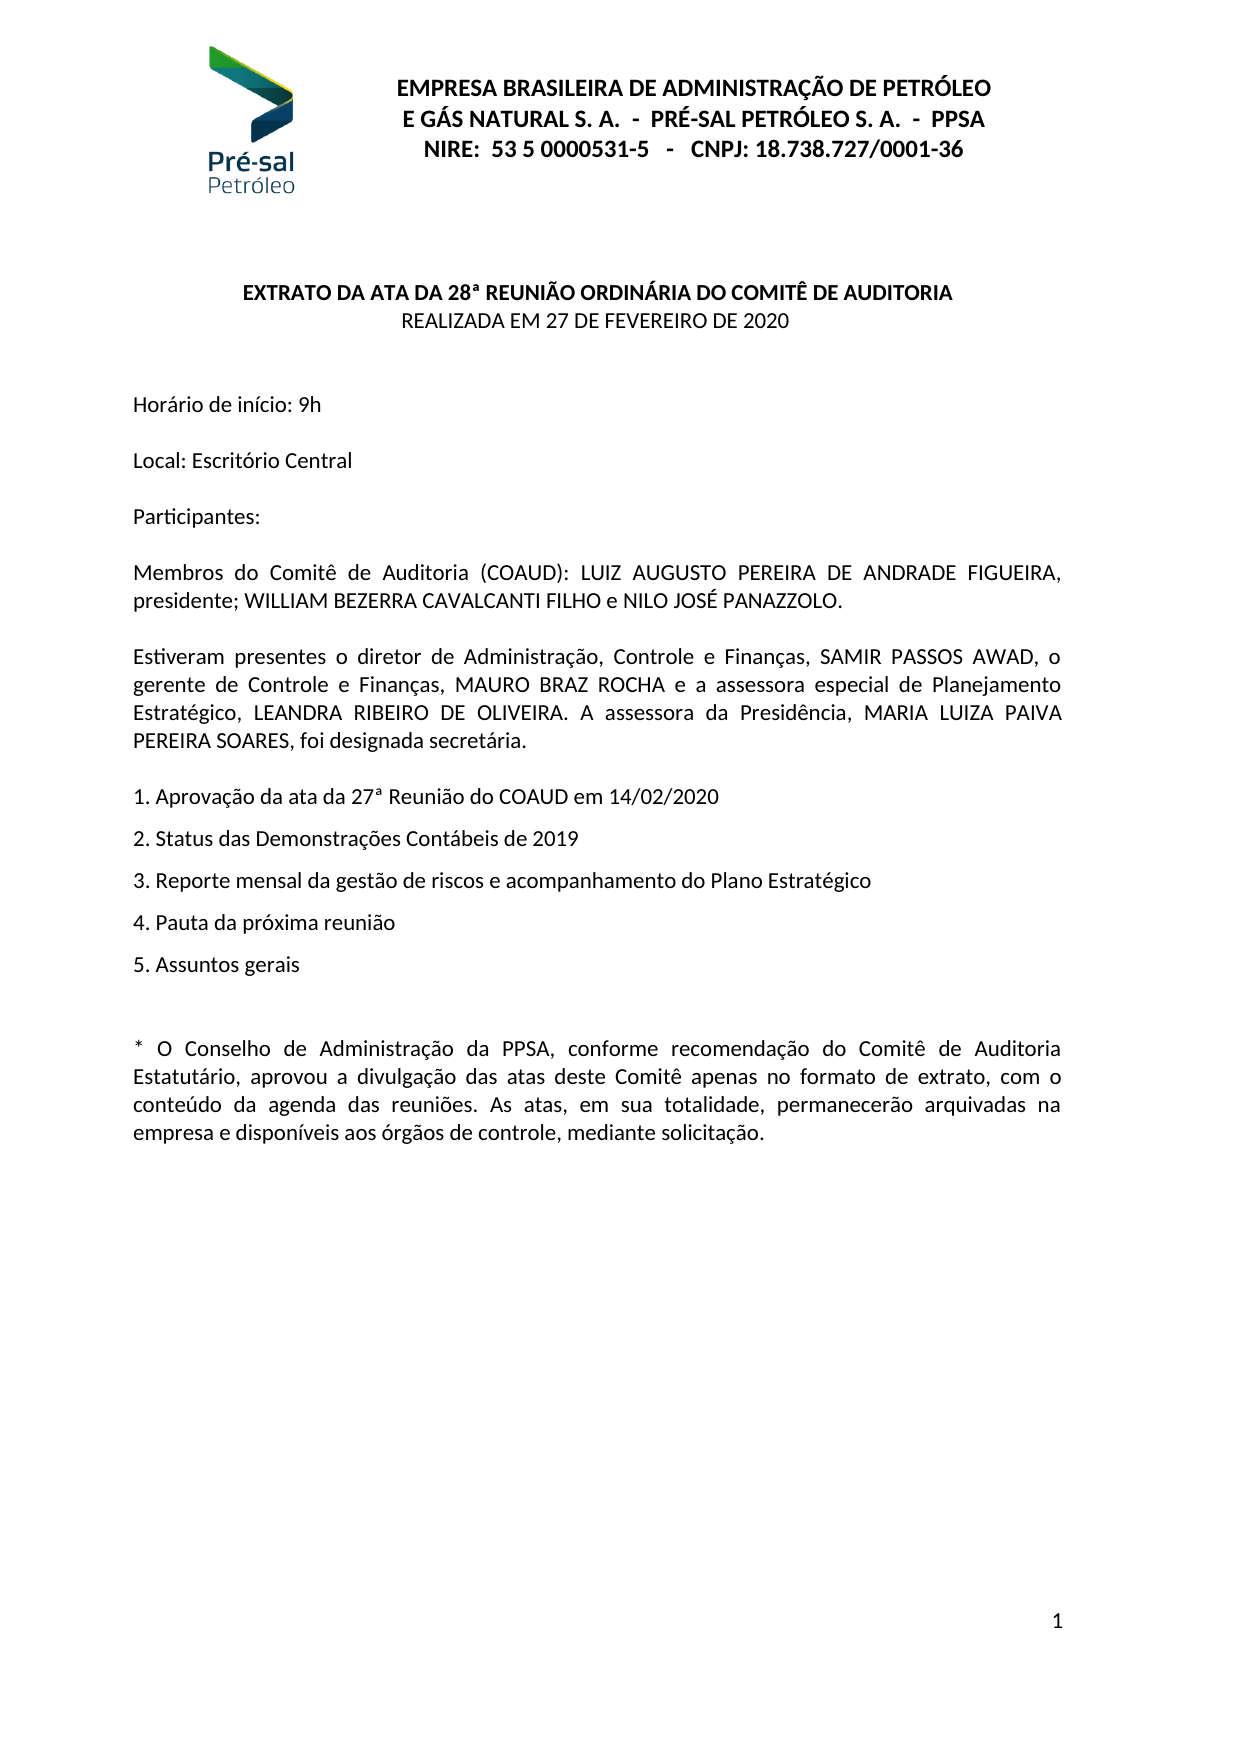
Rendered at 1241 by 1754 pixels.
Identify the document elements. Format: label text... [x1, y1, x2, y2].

text 4. Pauta da próxima reunião [133, 908, 1063, 936]
text 1. Aprovação da ata da 27ª Reunião do COAUD em 14/02/2020 [133, 782, 1063, 810]
text 2. Status das Demonstrações Contábeis de 2019 [133, 824, 1063, 852]
text Horário de início: 9h [133, 390, 1063, 418]
text 3. Reporte mensal da gestão de riscos e acompanhamento do Plano Estratégico [133, 866, 1063, 894]
text REALIZADA EM 27 DE FEVEREIRO DE 2020 [133, 306, 1063, 334]
text Local: Escritório Central [133, 446, 1063, 474]
text Estiveram presentes o diretor de Administração, Controle e Finanças, SAMIR PASSOS AWAD, o gerente de Controle e Finanças, MAURO BRAZ ROCHA e a assessora especial de Planejamento Estratégico, LEANDRA RIBEIRO DE OLIVEIRA. A assessora da Presidência, MARIA LUIZA PAIVA PEREIRA SOARES, foi designada secretária. [133, 642, 1063, 754]
text Participantes: [133, 502, 1063, 530]
text Membros do Comitê de Auditoria (COAUD): LUIZ AUGUSTO PEREIRA DE ANDRADE FIGUEIRA, presidente; WILLIAM BEZERRA CAVALCANTI FILHO e NILO JOSÉ PANAZZOLO. [133, 558, 1063, 614]
text * O Conselho de Administração da PPSA, conforme recomendação do Comitê de Auditoria Estatutário, aprovou a divulgação das atas deste Comitê apenas no formato de extrato, com o conteúdo da agenda das reuniões. As atas, em sua totalidade, permanecerão arquivadas na empresa e disponíveis aos órgãos de controle, mediante solicitação. [133, 1034, 1063, 1146]
text EXTRATO DA ATA DA 28ª REUNIÃO ORDINÁRIA DO COMITÊ DE AUDITORIA [133, 278, 1063, 306]
text 5. Assuntos gerais [133, 950, 1063, 978]
